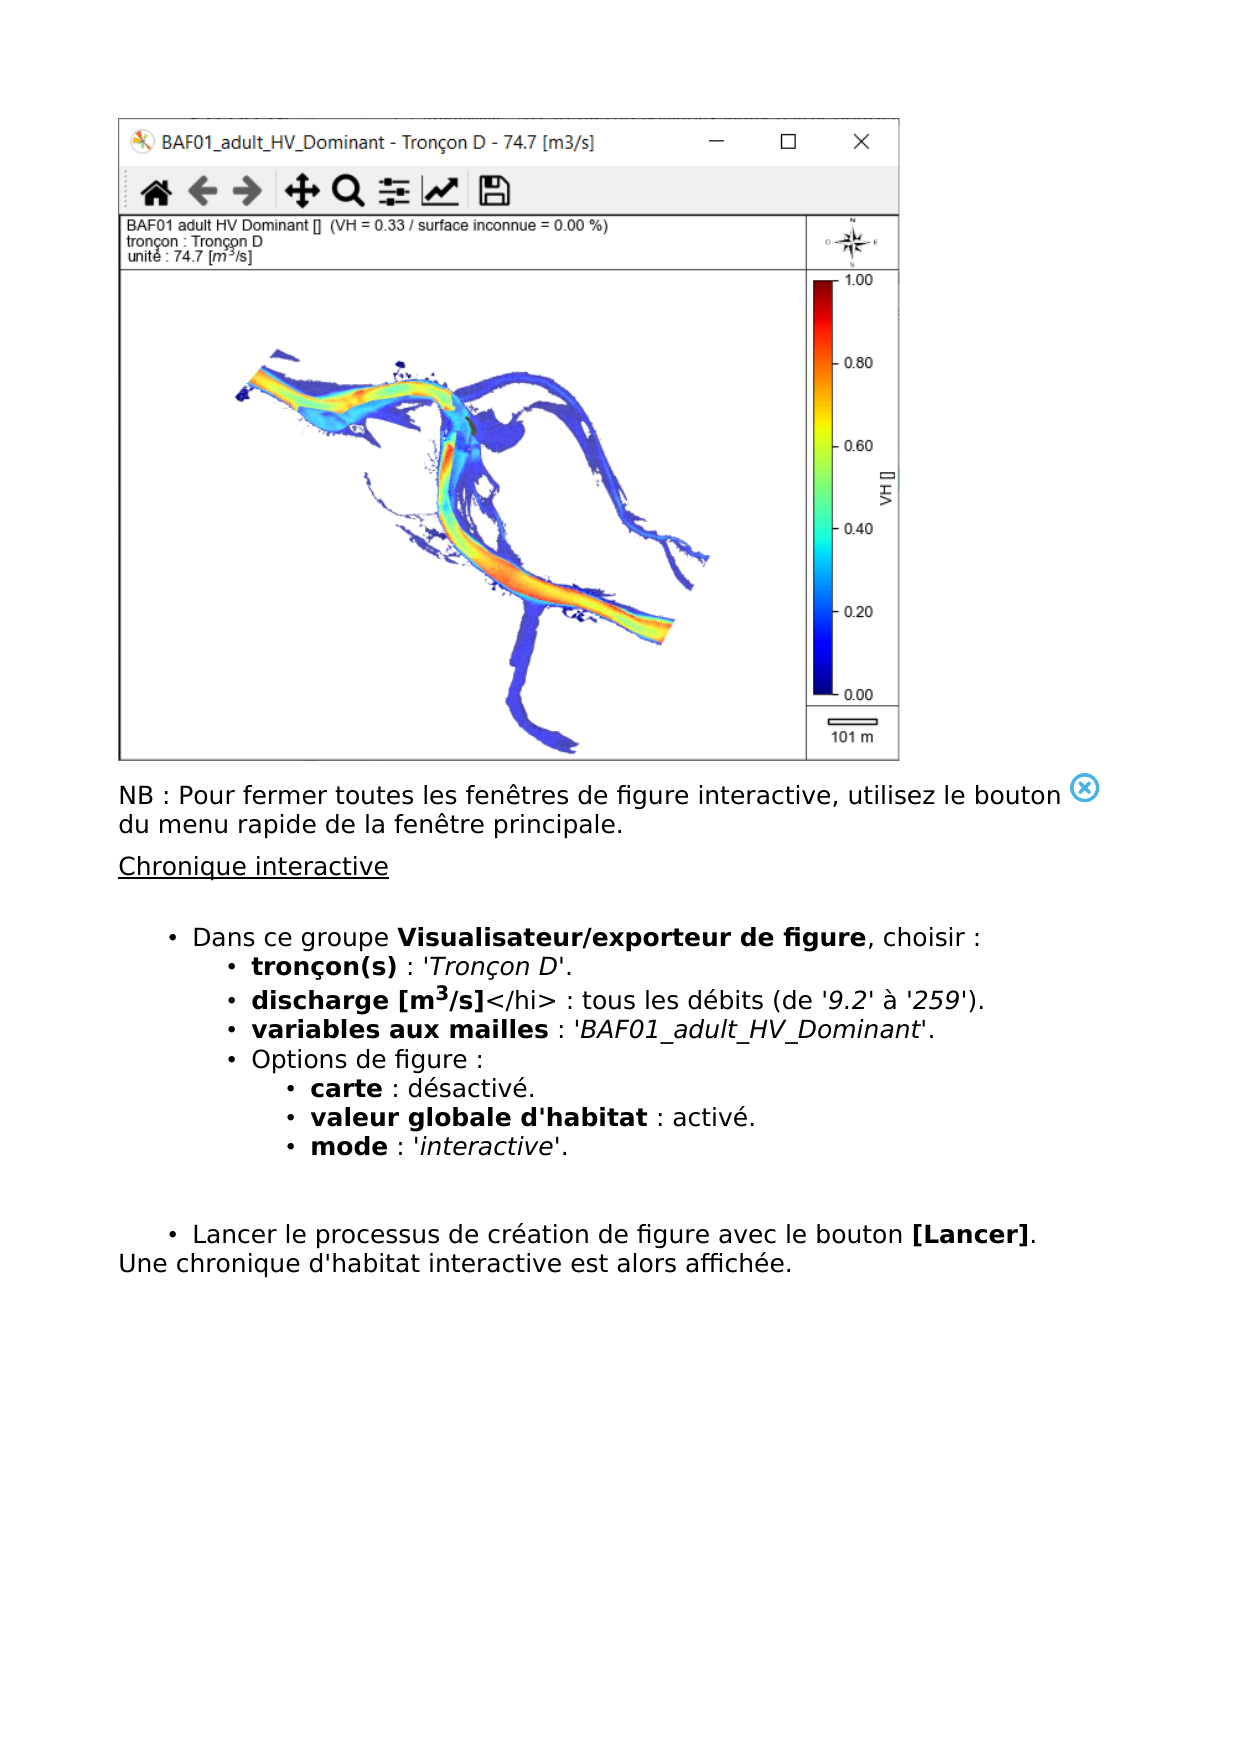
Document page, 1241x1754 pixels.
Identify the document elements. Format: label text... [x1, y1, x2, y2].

picture [118, 118, 900, 761]
list valeur globale d'habitat : activé. [295, 1103, 1122, 1132]
list Dans ce groupe Visualisateur/exporteur de figure, choisir : [177, 923, 1122, 952]
list mode : 'interactive'. [295, 1132, 1122, 1161]
text Une chronique d'habitat interactive est alors affichée. [118, 1249, 1122, 1279]
list Lancer le processus de création de figure avec le bouton [Lancer]. [177, 1220, 1122, 1249]
list tronçon(s) : 'Tronçon D'. [236, 952, 1122, 982]
text Chronique interactive [118, 852, 1122, 881]
list Options de figure : [236, 1045, 1122, 1074]
list carte : désactivé. [295, 1074, 1122, 1103]
list discharge [m3/s]</hi> : tous les débits (de '9.2' à '259'). [236, 982, 1122, 1016]
text NB : Pour fermer toutes les fenêtres de figure interactive, utilisez le bouton du menu rapide de la fenêtre principale. [118, 773, 1122, 839]
list variables aux mailles : 'BAF01_adult_HV_Dominant'. [236, 1016, 1122, 1045]
picture [1070, 773, 1102, 805]
